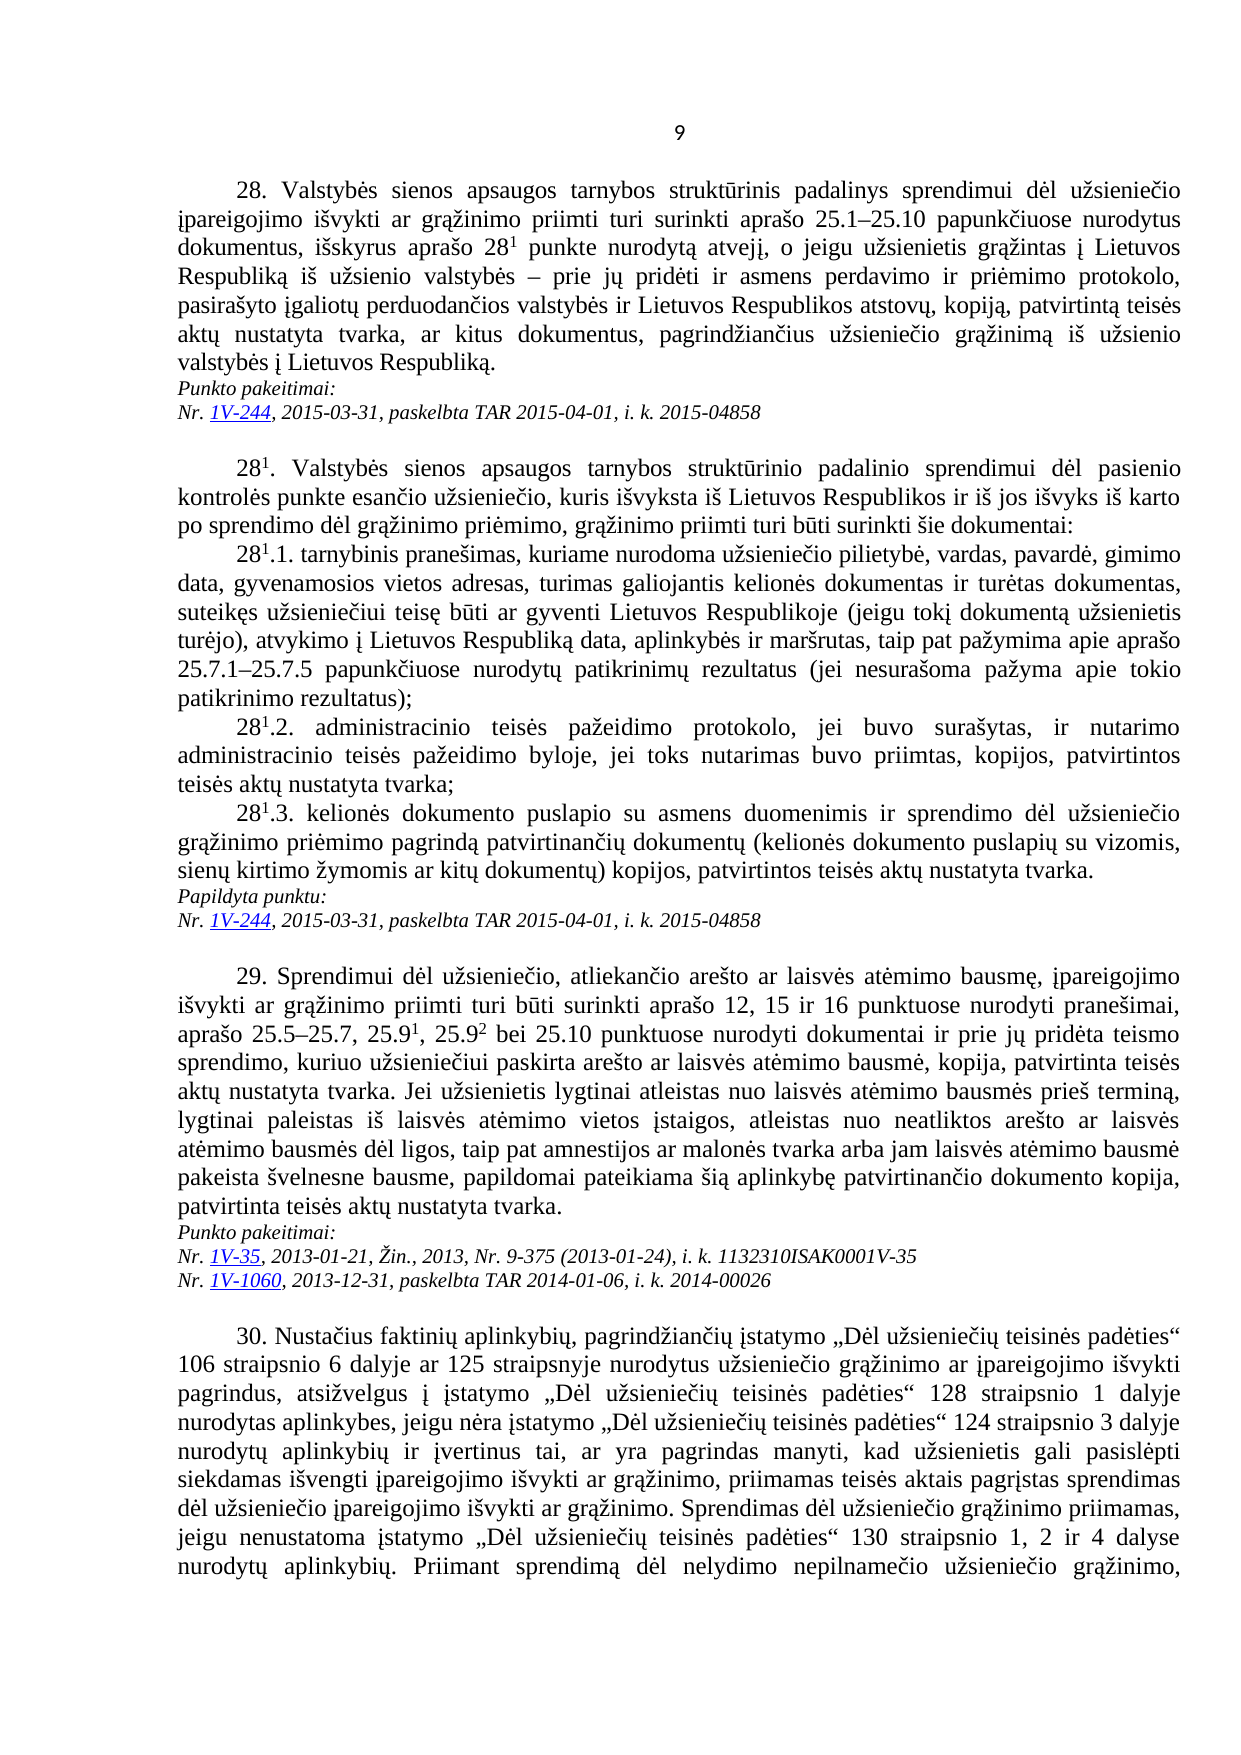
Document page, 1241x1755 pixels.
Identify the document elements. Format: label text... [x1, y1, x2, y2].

text 28. Valstybės sienos apsaugos tarnybos struktūrinis padalinys sprendimui dėl užsieniečio įpareigojimo išvykti ar grąžinimo priimti turi surinkti aprašo 25.1–25.10 papunkčiuose nurodytus dokumentus, išskyrus aprašo 281 punkte nurodytą atvejį, o jeigu užsienietis grąžintas į Lietuvos Respubliką iš užsienio valstybės – prie jų pridėti ir asmens perdavimo ir priėmimo protokolo, pasirašyto įgaliotų perduodančios valstybės ir Lietuvos Respublikos atstovų, kopiją, patvirtintą teisės aktų nustatyta tvarka, ar kitus dokumentus, pagrindžiančius užsieniečio grąžinimą iš užsienio valstybės į Lietuvos Respubliką. [177, 175, 1181, 376]
text Nr. 1V-244, 2015-03-31, paskelbta TAR 2015-04-01, i. k. 2015-04858 [177, 908, 1181, 932]
text Nr. 1V-1060, 2013-12-31, paskelbta TAR 2014-01-06, i. k. 2014-00026 [177, 1268, 1181, 1292]
text Punkto pakeitimai: [177, 1220, 1181, 1244]
text Nr. 1V-244, 2015-03-31, paskelbta TAR 2015-04-01, i. k. 2015-04858 [177, 400, 1181, 424]
text 29. Sprendimui dėl užsieniečio, atliekančio arešto ar laisvės atėmimo bausmę, įpareigojimo išvykti ar grąžinimo priimti turi būti surinkti aprašo 12, 15 ir 16 punktuose nurodyti pranešimai, aprašo 25.5–25.7, 25.91, 25.92 bei 25.10 punktuose nurodyti dokumentai ir prie jų pridėta teismo sprendimo, kuriuo užsieniečiui paskirta arešto ar laisvės atėmimo bausmė, kopija, patvirtinta teisės aktų nustatyta tvarka. Jei užsienietis lygtinai atleistas nuo laisvės atėmimo bausmės prieš terminą, lygtinai paleistas iš laisvės atėmimo vietos įstaigos, atleistas nuo neatliktos arešto ar laisvės atėmimo bausmės dėl ligos, taip pat amnestijos ar malonės tvarka arba jam laisvės atėmimo bausmė pakeista švelnesne bausme, papildomai pateikiama šią aplinkybę patvirtinančio dokumento kopija, patvirtinta teisės aktų nustatyta tvarka. [177, 961, 1181, 1220]
text 281. Valstybės sienos apsaugos tarnybos struktūrinio padalinio sprendimui dėl pasienio kontrolės punkte esančio užsieniečio, kuris išvyksta iš Lietuvos Respublikos ir iš jos išvyks iš karto po sprendimo dėl grąžinimo priėmimo, grąžinimo priimti turi būti surinkti šie dokumentai: [177, 453, 1181, 539]
text 30. Nustačius faktinių aplinkybių, pagrindžiančių įstatymo „Dėl užsieniečių teisinės padėties“ 106 straipsnio 6 dalyje ar 125 straipsnyje nurodytus užsieniečio grąžinimo ar įpareigojimo išvykti pagrindus, atsižvelgus į įstatymo „Dėl užsieniečių teisinės padėties“ 128 straipsnio 1 dalyje nurodytas aplinkybes, jeigu nėra įstatymo „Dėl užsieniečių teisinės padėties“ 124 straipsnio 3 dalyje nurodytų aplinkybių ir įvertinus tai, ar yra pagrindas manyti, kad užsienietis gali pasislėpti siekdamas išvengti įpareigojimo išvykti ar grąžinimo, priimamas teisės aktais pagrįstas sprendimas dėl užsieniečio įpareigojimo išvykti ar grąžinimo. Sprendimas dėl užsieniečio grąžinimo priimamas, jeigu nenustatoma įstatymo „Dėl užsieniečių teisinės padėties“ 130 straipsnio 1, 2 ir 4 dalyse nurodytų aplinkybių. Priimant sprendimą dėl nelydimo nepilnamečio užsieniečio grąžinimo, [177, 1321, 1181, 1579]
text Papildyta punktu: [177, 884, 1181, 908]
text Nr. 1V-35, 2013-01-21, Žin., 2013, Nr. 9-375 (2013-01-24), i. k. 1132310ISAK0001V-35 [177, 1244, 1181, 1268]
text 281.1. tarnybinis pranešimas, kuriame nurodoma užsieniečio pilietybė, vardas, pavardė, gimimo data, gyvenamosios vietos adresas, turimas galiojantis kelionės dokumentas ir turėtas dokumentas, suteikęs užsieniečiui teisę būti ar gyventi Lietuvos Respublikoje (jeigu tokį dokumentą užsienietis turėjo), atvykimo į Lietuvos Respubliką data, aplinkybės ir maršrutas, taip pat pažymima apie aprašo 25.7.1–25.7.5 papunkčiuose nurodytų patikrinimų rezultatus (jei nesurašoma pažyma apie tokio patikrinimo rezultatus); [177, 539, 1181, 712]
text 281.3. kelionės dokumento puslapio su asmens duomenimis ir sprendimo dėl užsieniečio grąžinimo priėmimo pagrindą patvirtinančių dokumentų (kelionės dokumento puslapių su vizomis, sienų kirtimo žymomis ar kitų dokumentų) kopijos, patvirtintos teisės aktų nustatyta tvarka. [177, 798, 1181, 884]
text 281.2. administracinio teisės pažeidimo protokolo, jei buvo surašytas, ir nutarimo administracinio teisės pažeidimo byloje, jei toks nutarimas buvo priimtas, kopijos, patvirtintos teisės aktų nustatyta tvarka; [177, 712, 1181, 798]
text Punkto pakeitimai: [177, 376, 1181, 400]
